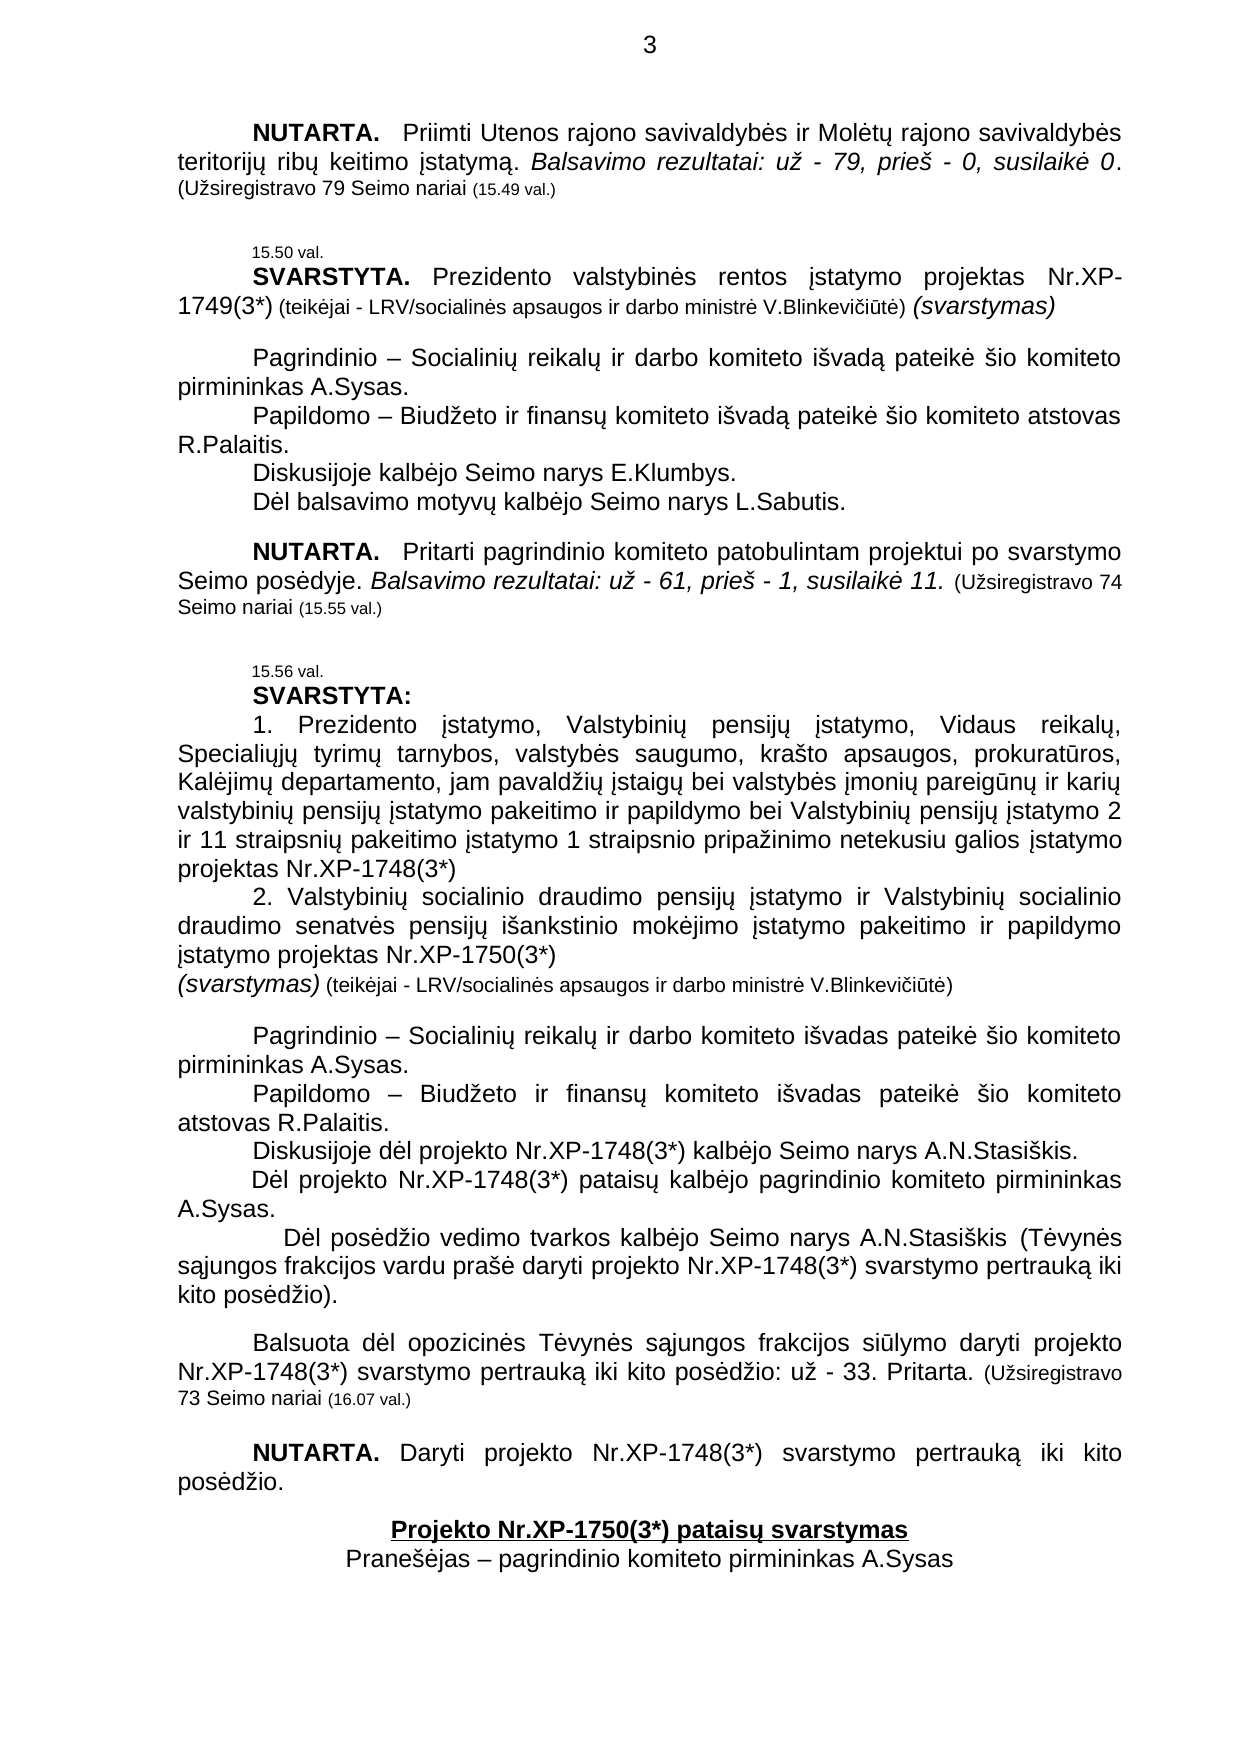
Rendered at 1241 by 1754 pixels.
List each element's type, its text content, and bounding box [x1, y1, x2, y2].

text Dėl posėdžio vedimo tvarkos kalbėjo Seimo narys A.N.Stasiškis (Tėvynės sąjungos frakcijos vardu prašė daryti projekto Nr.XP-1748(3*) svarstymo pertrauką iki kito posėdžio). [177, 1223, 1122, 1309]
text 15.56 val. [177, 662, 1122, 681]
subtitle Projekto Nr.XP-1750(3*) pataisų svarstymas [177, 1515, 1122, 1544]
text 2. Valstybinių socialinio draudimo pensijų įstatymo ir Valstybinių socialinio draudimo senatvės pensijų išankstinio mokėjimo įstatymo pakeitimo ir papildymo įstatymo projektas Nr.XP-1750(3*) [177, 882, 1122, 969]
text SVARSTYTA: [177, 681, 1122, 710]
text Pagrindinio – Socialinių reikalų ir darbo komiteto išvadas pateikė šio komiteto pirmininkas A.Sysas. [177, 1021, 1122, 1079]
text NUTARTA. Daryti projekto Nr.XP-1748(3*) svarstymo pertrauką iki kito posėdžio. [177, 1438, 1122, 1496]
text SVARSTYTA. Prezidento valstybinės rentos įstatymo projektas Nr.XP-1749(3*) (teikėjai - LRV/socialinės apsaugos ir darbo ministrė V.Blinkevičiūtė) (svarstymas) [177, 262, 1122, 319]
text Diskusijoje kalbėjo Seimo narys E.Klumbys. [177, 458, 1122, 487]
text Pagrindinio – Socialinių reikalų ir darbo komiteto išvadą pateikė šio komiteto pirmininkas A.Sysas. [177, 343, 1122, 401]
text Balsuota dėl opozicinės Tėvynės sąjungos frakcijos siūlymo daryti projekto Nr.XP-1748(3*) svarstymo pertrauką iki kito posėdžio: už - 33. Pritarta. (Užsiregistravo 73 Seimo nariai (16.07 val.) [177, 1328, 1122, 1409]
text (svarstymas) (teikėjai - LRV/socialinės apsaugos ir darbo ministrė V.Blinkevičiūtė) [177, 969, 1122, 997]
text Dėl projekto Nr.XP-1748(3*) pataisų kalbėjo pagrindinio komiteto pirmininkas A.Sysas. [177, 1165, 1122, 1223]
text 1. Prezidento įstatymo, Valstybinių pensijų įstatymo, Vidaus reikalų, Specialiųjų tyrimų tarnybos, valstybės saugumo, krašto apsaugos, prokuratūros, Kalėjimų departamento, jam pavaldžių įstaigų bei valstybės įmonių pareigūnų ir karių valstybinių pensijų įstatymo pakeitimo ir papildymo bei Valstybinių pensijų įstatymo 2 ir 11 straipsnių pakeitimo įstatymo 1 straipsnio pripažinimo netekusiu galios įstatymo projektas Nr.XP-1748(3*) [177, 710, 1122, 882]
text Dėl balsavimo motyvų kalbėjo Seimo narys L.Sabutis. [177, 487, 1122, 516]
text NUTARTA. Pritarti pagrindinio komiteto patobulintam projektui po svarstymo Seimo posėdyje. Balsavimo rezultatai: už - 61, prieš - 1, susilaikė 11. (Užsiregistravo 74 Seimo nariai (15.55 val.) [177, 537, 1122, 619]
text NUTARTA. Priimti Utenos rajono savivaldybės ir Molėtų rajono savivaldybės teritorijų ribų keitimo įstatymą. Balsavimo rezultatai: už - 79, prieš - 0, susilaikė 0. (Užsiregistravo 79 Seimo nariai (15.49 val.) [177, 118, 1122, 199]
text Papildomo – Biudžeto ir finansų komiteto išvadą pateikė šio komiteto atstovas R.Palaitis. [177, 401, 1122, 458]
text Pranešėjas – pagrindinio komiteto pirmininkas A.Sysas [177, 1544, 1122, 1572]
text Papildomo – Biudžeto ir finansų komiteto išvadas pateikė šio komiteto atstovas R.Palaitis. [177, 1079, 1122, 1136]
text 15.50 val. [177, 243, 1122, 262]
text Diskusijoje dėl projekto Nr.XP-1748(3*) kalbėjo Seimo narys A.N.Stasiškis. [177, 1136, 1122, 1165]
